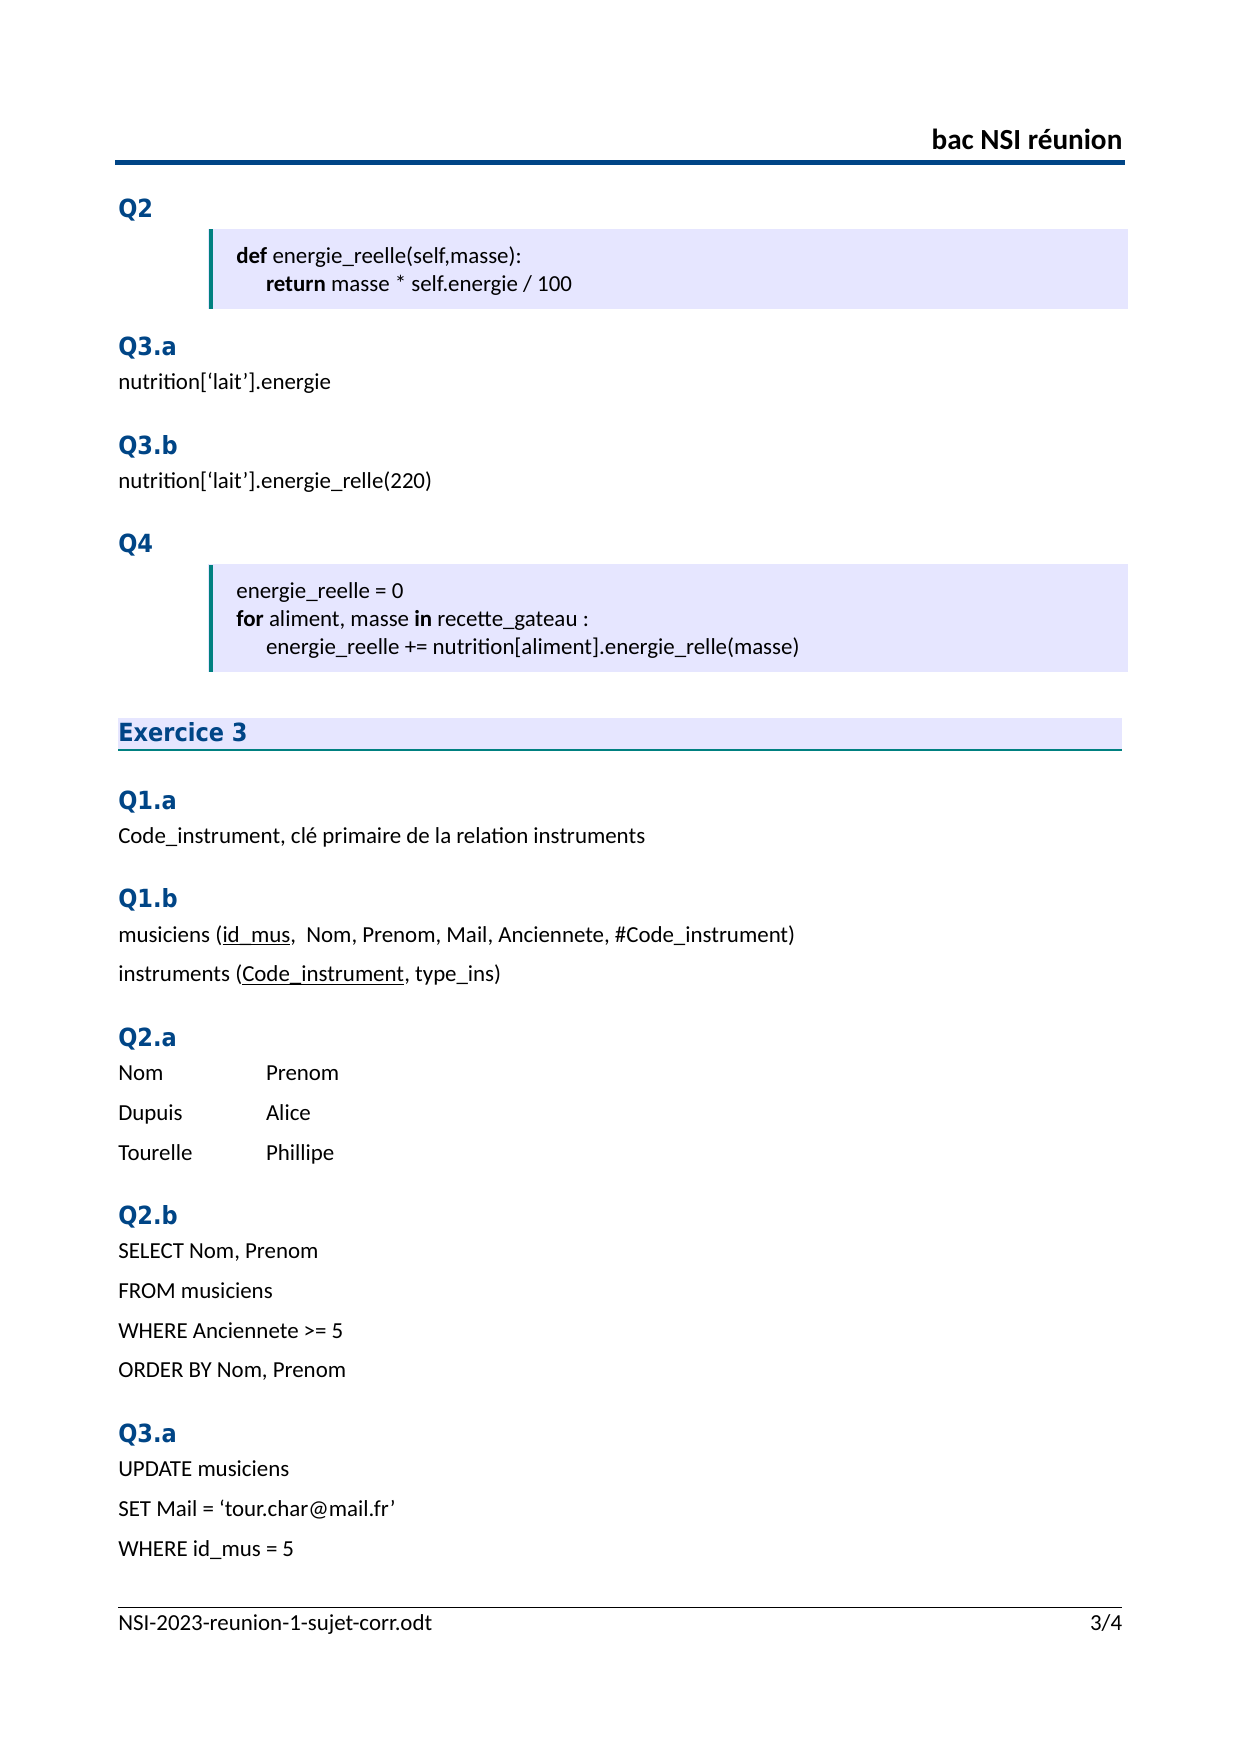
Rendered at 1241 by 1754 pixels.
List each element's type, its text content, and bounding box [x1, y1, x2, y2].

text Tourelle Phillipe [118, 1138, 1122, 1166]
text SELECT Nom, Prenom [118, 1236, 1122, 1264]
text WHERE Anciennete >= 5 [118, 1316, 1122, 1344]
text Nom Prenom [118, 1058, 1122, 1086]
subtitle Q1.a [118, 786, 1122, 815]
text SET Mail = ‘tour.char@mail.fr’ [118, 1494, 1122, 1522]
text UPDATE musiciens [118, 1454, 1122, 1482]
text nutrition[‘lait’].energie_relle(220) [118, 466, 1122, 494]
text energie_reelle = 0 [208, 564, 1128, 604]
text musiciens (id_mus, Nom, Prenom, Mail, Anciennete, #Code_instrument) [118, 920, 1122, 948]
subtitle Q3.a [118, 1419, 1122, 1448]
subtitle Exercice 3 [118, 718, 1122, 749]
subtitle Q1.b [118, 884, 1122, 914]
text def energie_reelle(self,masse): [213, 229, 1128, 269]
text ORDER BY Nom, Prenom [118, 1356, 1122, 1383]
text nutrition[‘lait’].energie [118, 367, 1122, 395]
subtitle Q2 [118, 194, 1122, 223]
subtitle Q2.b [118, 1201, 1122, 1230]
text for aliment, masse in recette_gateau : [213, 604, 1128, 632]
subtitle Q3.b [118, 431, 1122, 460]
text energie_reelle += nutrition[aliment].energie_relle(masse) [213, 632, 1128, 672]
subtitle Q3.a [118, 332, 1122, 361]
text Code_instrument, clé primaire de la relation instruments [118, 821, 1122, 849]
subtitle Q2.a [118, 1023, 1122, 1052]
text return masse * self.energie / 100 [213, 269, 1128, 309]
text instruments (Code_instrument, type_ins) [118, 959, 1122, 987]
subtitle Q4 [118, 529, 1122, 558]
text FROM musiciens [118, 1276, 1122, 1304]
text WHERE id_mus = 5 [118, 1534, 1122, 1562]
text Dupuis Alice [118, 1098, 1122, 1126]
